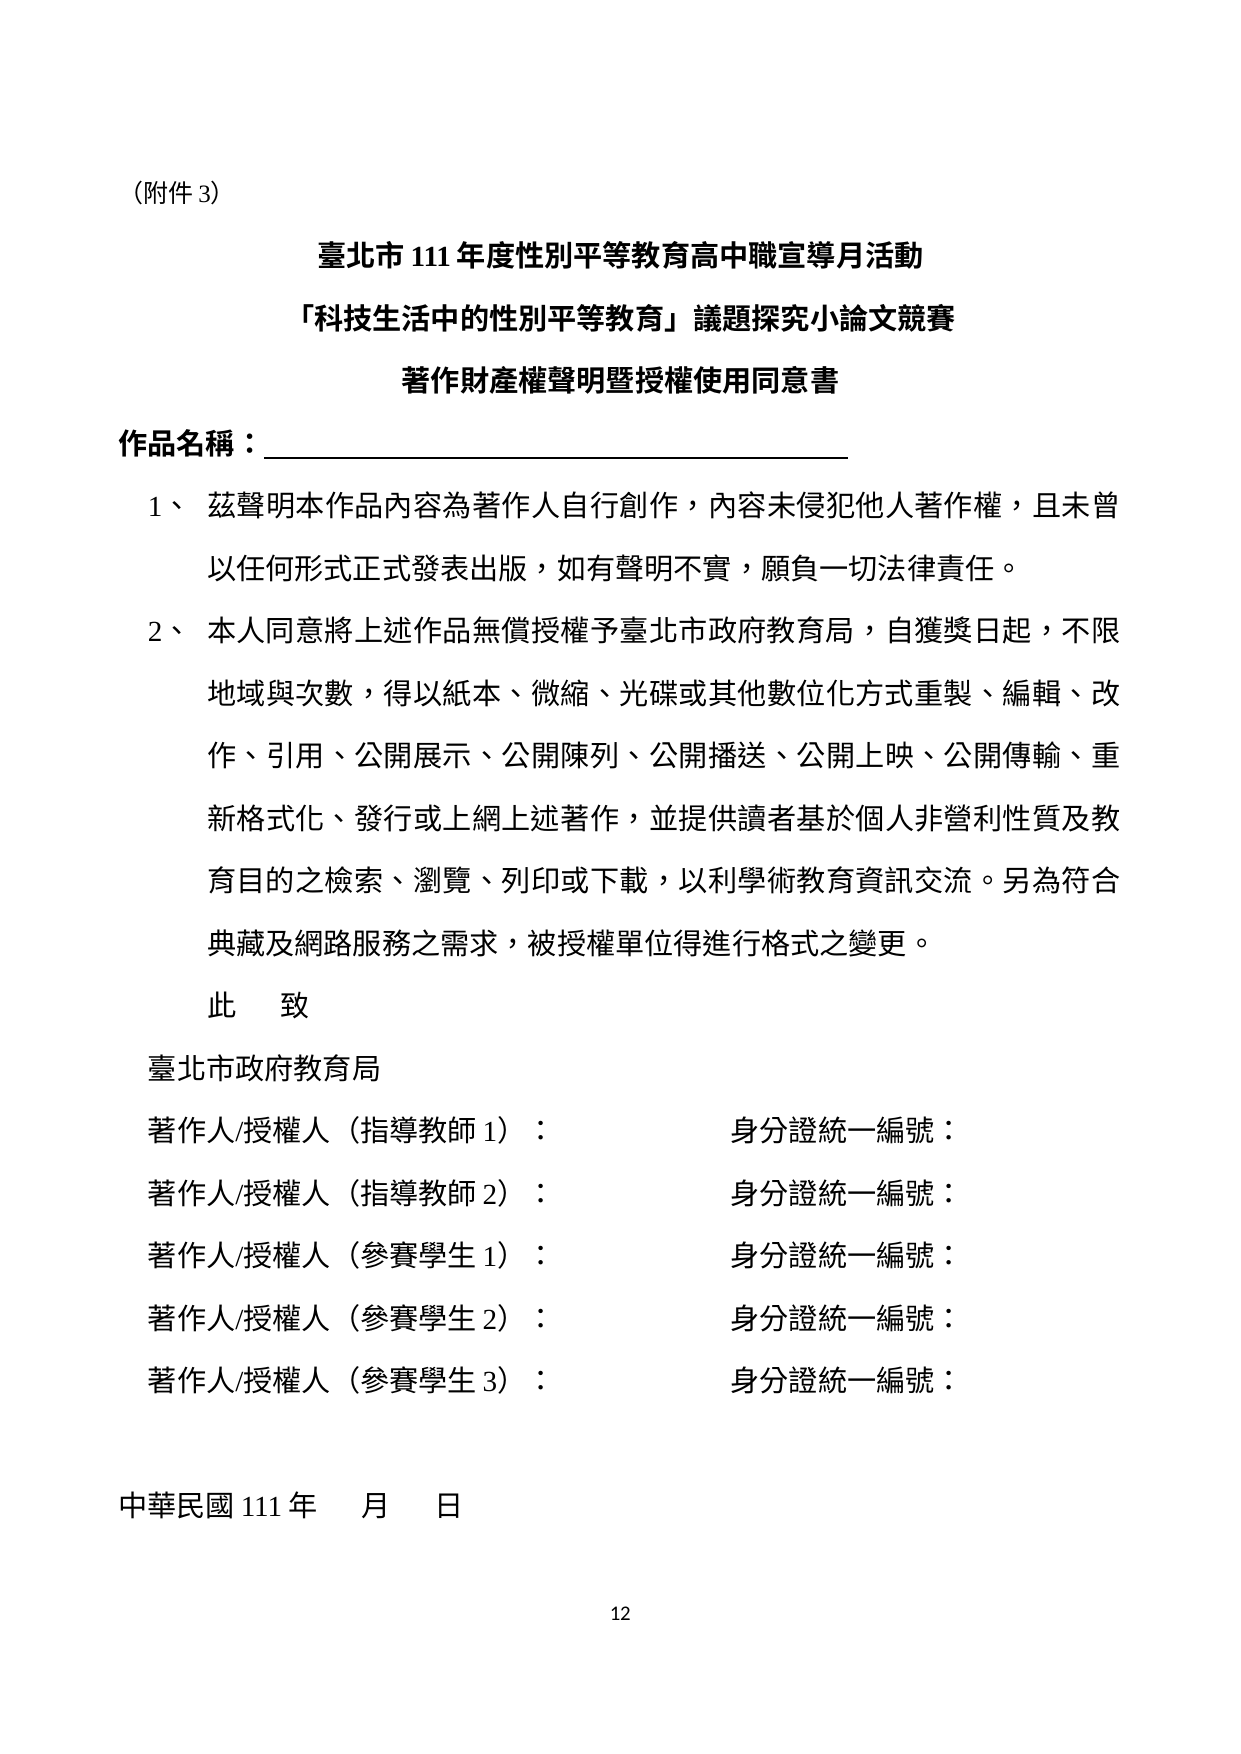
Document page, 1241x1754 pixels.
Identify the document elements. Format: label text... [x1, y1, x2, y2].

text 此 致 [207, 962, 1122, 1025]
text 臺北市政府教育局 [148, 1025, 1122, 1087]
text （附件3） [118, 150, 1122, 212]
text 著作人/授權人（參賽學生1）： 身分證統一編號： [148, 1212, 1122, 1275]
text 中華民國111年 月 日 [118, 1462, 1122, 1525]
text 臺北市111年度性別平等教育高中職宣導月活動 [118, 212, 1122, 275]
text 作品名稱： [118, 400, 1122, 462]
list 本人同意將上述作品無償授權予臺北市政府教育局，自獲獎日起，不限地域與次數，得以紙本、微縮、光碟或其他數位化方式重製、編輯、改作、引用、公開展示、公開陳列、公開播送、公開上映、公開傳輸、重新格式化、發行或上網上述著作，並提供讀者基於個人非營利性質及教育目的之檢索、瀏覽、列印或下載，以利學術教育資訊交流。另為符合典藏及網路服務之需求，被授權單位得進行格式之變更。 [148, 587, 1122, 962]
text 著作財產權聲明暨授權使用同意書 [118, 337, 1122, 400]
text 著作人/授權人（指導教師1）： 身分證統一編號： [148, 1087, 1122, 1150]
text 著作人/授權人（參賽學生2）： 身分證統一編號： [148, 1275, 1122, 1337]
list 茲聲明本作品內容為著作人自行創作，內容未侵犯他人著作權，且未曾以任何形式正式發表出版，如有聲明不實，願負一切法律責任。 [148, 462, 1122, 587]
text 「科技生活中的性別平等教育」議題探究小論文競賽 [118, 275, 1122, 337]
text 著作人/授權人（指導教師2）： 身分證統一編號： [148, 1150, 1122, 1212]
text 著作人/授權人（參賽學生3）： 身分證統一編號： [148, 1337, 1122, 1400]
